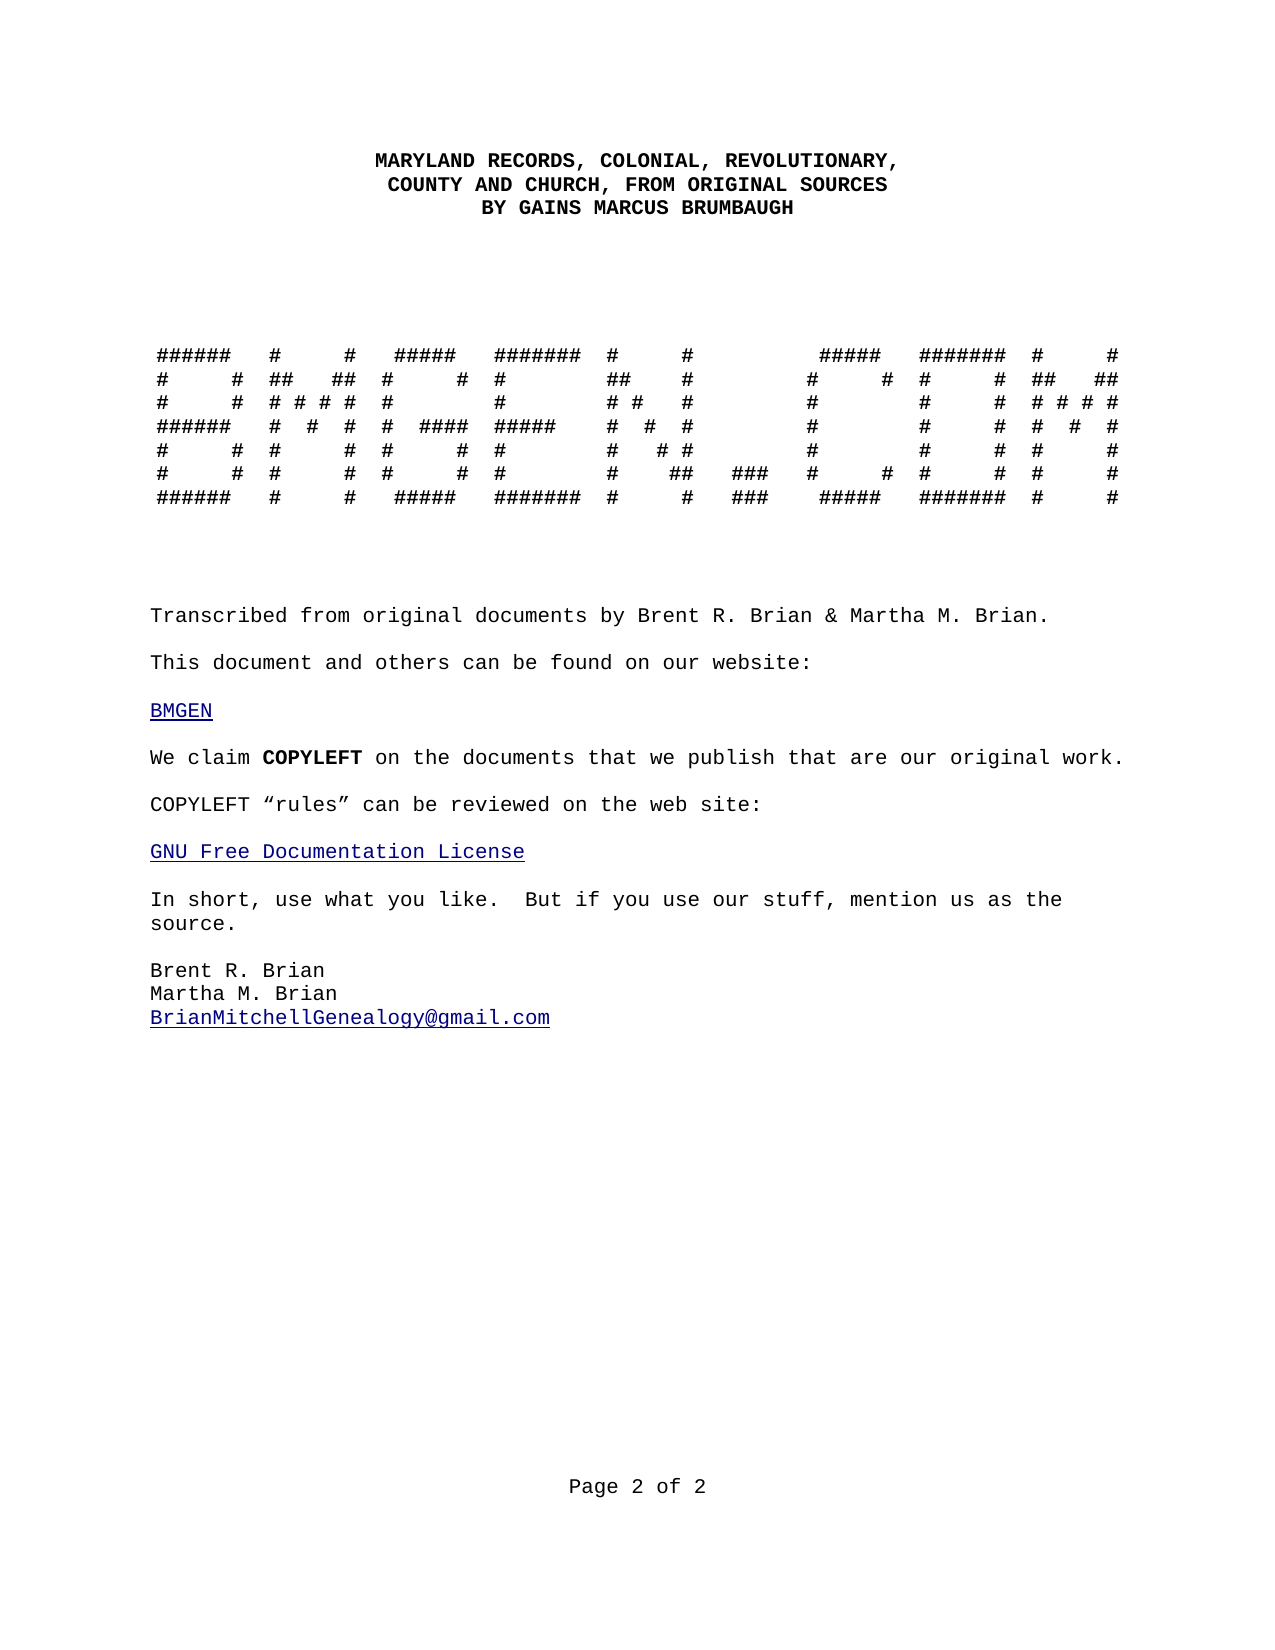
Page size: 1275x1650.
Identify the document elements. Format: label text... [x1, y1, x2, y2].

text BrianMitchellGenealogy@gmail.com [150, 1007, 1125, 1031]
text Martha M. Brian [150, 983, 1125, 1007]
text ###### # # ##### ####### # # ##### ####### # # [150, 345, 1125, 369]
text # # # # # # # # ## ### # # # # # # [150, 463, 1125, 487]
text Transcribed from original documents by Brent R. Brian & Martha M. Brian. [150, 605, 1125, 629]
text GNU Free Documentation License [150, 842, 1125, 865]
text BMGEN [150, 700, 1125, 723]
text # # # # # # # # # # # # # # # [150, 439, 1125, 463]
text We claim COPYLEFT on the documents that we publish that are our original work. [150, 747, 1125, 771]
text In short, use what you like. But if you use our stuff, mention us as the source. [150, 889, 1125, 936]
text # # # # # # # # # # # # # # # # # # [150, 392, 1125, 416]
text ###### # # ##### ####### # # ### ##### ####### # # [150, 487, 1125, 511]
text COPYLEFT “rules” can be reviewed on the web site: [150, 794, 1125, 818]
text # # ## ## # # # ## # # # # # ## ## [150, 369, 1125, 392]
text ###### # # # # #### ##### # # # # # # # # # [150, 416, 1125, 439]
text Brent R. Brian [150, 960, 1125, 983]
text This document and others can be found on our website: [150, 652, 1125, 676]
